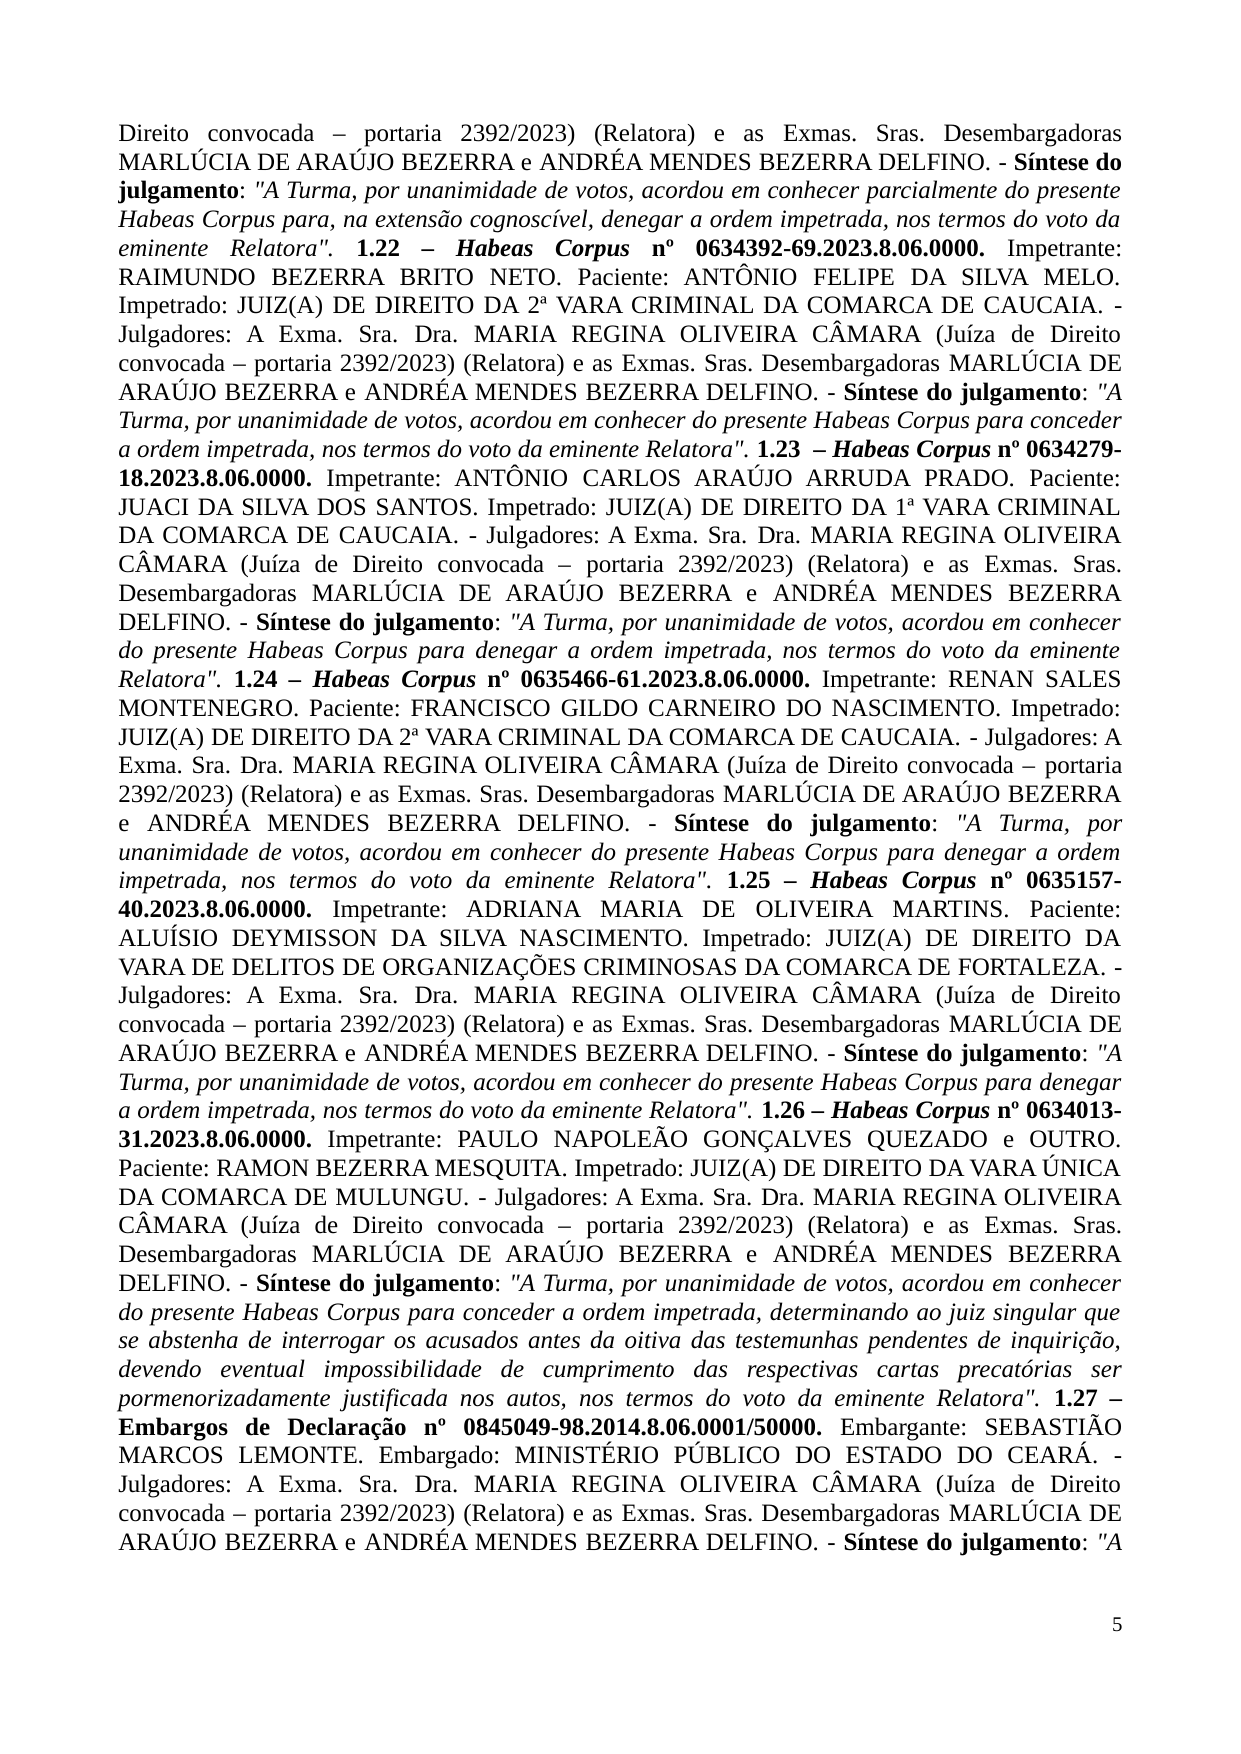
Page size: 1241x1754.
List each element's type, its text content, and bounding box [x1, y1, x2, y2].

text Direito convocada – portaria 2392/2023) (Relatora) e as Exmas. Sras. Desembargadoras MARLÚCIA DE ARAÚJO BEZERRA e ANDRÉA MENDES BEZERRA DELFINO. - Síntese do julgamento: "A Turma, por unanimidade de votos, acordou em conhecer parcialmente do presente Habeas Corpus para, na extensão cognoscível, denegar a ordem impetrada, nos termos do voto da eminente Relatora". 1.22 – Habeas Corpus nº 0634392-69.2023.8.06.0000. Impetrante: RAIMUNDO BEZERRA BRITO NETO. Paciente: ANTÔNIO FELIPE DA SILVA MELO. Impetrado: JUIZ(A) DE DIREITO DA 2ª VARA CRIMINAL DA COMARCA DE CAUCAIA. - Julgadores: A Exma. Sra. Dra. MARIA REGINA OLIVEIRA CÂMARA (Juíza de Direito convocada – portaria 2392/2023) (Relatora) e as Exmas. Sras. Desembargadoras MARLÚCIA DE ARAÚJO BEZERRA e ANDRÉA MENDES BEZERRA DELFINO. - Síntese do julgamento: "A Turma, por unanimidade de votos, acordou em conhecer do presente Habeas Corpus para conceder a ordem impetrada, nos termos do voto da eminente Relatora". 1.23 – Habeas Corpus nº 0634279-18.2023.8.06.0000. Impetrante: ANTÔNIO CARLOS ARAÚJO ARRUDA PRADO. Paciente: JUACI DA SILVA DOS SANTOS. Impetrado: JUIZ(A) DE DIREITO DA 1ª VARA CRIMINAL DA COMARCA DE CAUCAIA. - Julgadores: A Exma. Sra. Dra. MARIA REGINA OLIVEIRA CÂMARA (Juíza de Direito convocada – portaria 2392/2023) (Relatora) e as Exmas. Sras. Desembargadoras MARLÚCIA DE ARAÚJO BEZERRA e ANDRÉA MENDES BEZERRA DELFINO. - Síntese do julgamento: "A Turma, por unanimidade de votos, acordou em conhecer do presente Habeas Corpus para denegar a ordem impetrada, nos termos do voto da eminente Relatora". 1.24 – Habeas Corpus nº 0635466-61.2023.8.06.0000. Impetrante: RENAN SALES MONTENEGRO. Paciente: FRANCISCO GILDO CARNEIRO DO NASCIMENTO. Impetrado: JUIZ(A) DE DIREITO DA 2ª VARA CRIMINAL DA COMARCA DE CAUCAIA. - Julgadores: A Exma. Sra. Dra. MARIA REGINA OLIVEIRA CÂMARA (Juíza de Direito convocada – portaria 2392/2023) (Relatora) e as Exmas. Sras. Desembargadoras MARLÚCIA DE ARAÚJO BEZERRA e ANDRÉA MENDES BEZERRA DELFINO. - Síntese do julgamento: "A Turma, por unanimidade de votos, acordou em conhecer do presente Habeas Corpus para denegar a ordem impetrada, nos termos do voto da eminente Relatora". 1.25 – Habeas Corpus nº 0635157-40.2023.8.06.0000. Impetrante: ADRIANA MARIA DE OLIVEIRA MARTINS. Paciente: ALUÍSIO DEYMISSON DA SILVA NASCIMENTO. Impetrado: JUIZ(A) DE DIREITO DA VARA DE DELITOS DE ORGANIZAÇÕES CRIMINOSAS DA COMARCA DE FORTALEZA. - Julgadores: A Exma. Sra. Dra. MARIA REGINA OLIVEIRA CÂMARA (Juíza de Direito convocada – portaria 2392/2023) (Relatora) e as Exmas. Sras. Desembargadoras MARLÚCIA DE ARAÚJO BEZERRA e ANDRÉA MENDES BEZERRA DELFINO. - Síntese do julgamento: "A Turma, por unanimidade de votos, acordou em conhecer do presente Habeas Corpus para denegar a ordem impetrada, nos termos do voto da eminente Relatora". 1.26 – Habeas Corpus nº 0634013-31.2023.8.06.0000. Impetrante: PAULO NAPOLEÃO GONÇALVES QUEZADO e OUTRO. Paciente: RAMON BEZERRA MESQUITA. Impetrado: JUIZ(A) DE DIREITO DA VARA ÚNICA DA COMARCA DE MULUNGU. - Julgadores: A Exma. Sra. Dra. MARIA REGINA OLIVEIRA CÂMARA (Juíza de Direito convocada – portaria 2392/2023) (Relatora) e as Exmas. Sras. Desembargadoras MARLÚCIA DE ARAÚJO BEZERRA e ANDRÉA MENDES BEZERRA DELFINO. - Síntese do julgamento: "A Turma, por unanimidade de votos, acordou em conhecer do presente Habeas Corpus para conceder a ordem impetrada, determinando ao juiz singular que se abstenha de interrogar os acusados antes da oitiva das testemunhas pendentes de inquirição, devendo eventual impossibilidade de cumprimento das respectivas cartas precatórias ser pormenorizadamente justificada nos autos, nos termos do voto da eminente Relatora". 1.27 – Embargos de Declaração nº 0845049-98.2014.8.06.0001/50000. Embargante: SEBASTIÃO MARCOS LEMONTE. Embargado: MINISTÉRIO PÚBLICO DO ESTADO DO CEARÁ. - Julgadores: A Exma. Sra. Dra. MARIA REGINA OLIVEIRA CÂMARA (Juíza de Direito convocada – portaria 2392/2023) (Relatora) e as Exmas. Sras. Desembargadoras MARLÚCIA DE ARAÚJO BEZERRA e ANDRÉA MENDES BEZERRA DELFINO. - Síntese do julgamento: "A [118, 118, 1122, 1556]
